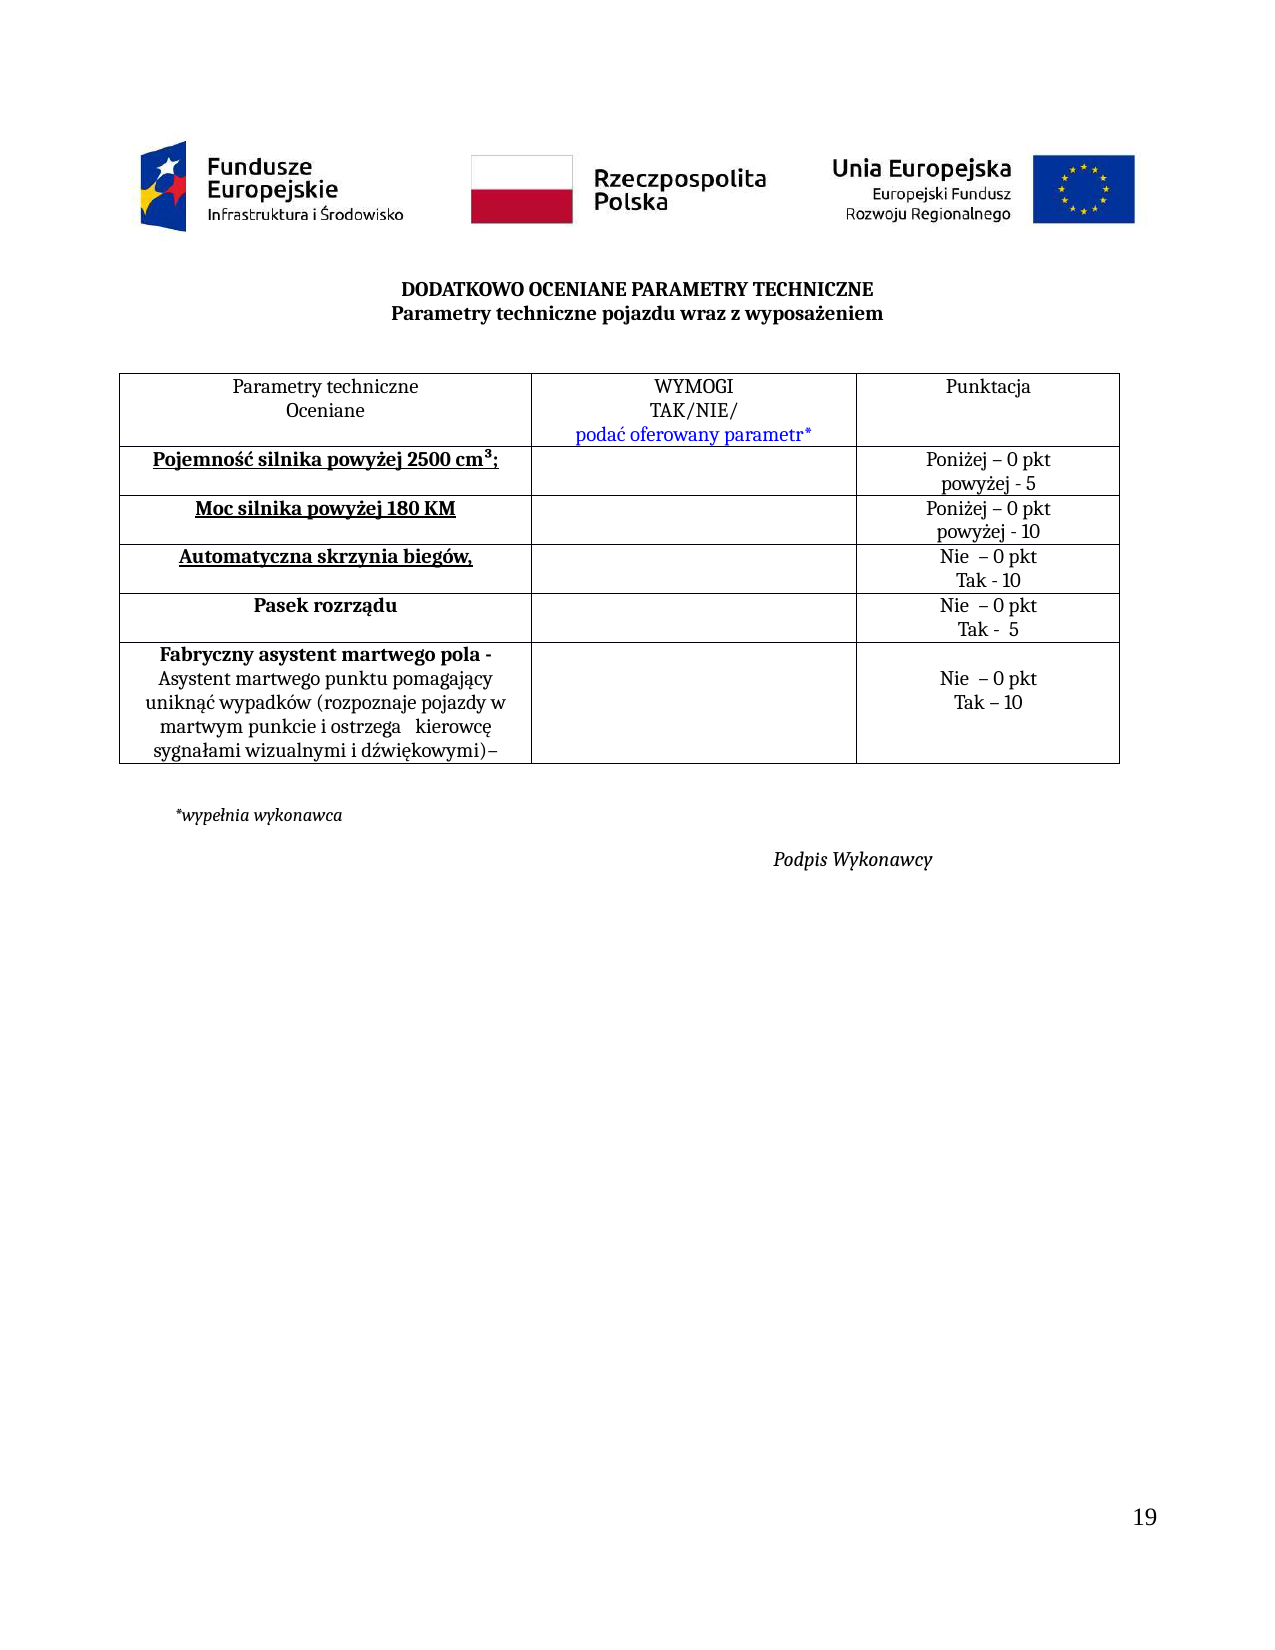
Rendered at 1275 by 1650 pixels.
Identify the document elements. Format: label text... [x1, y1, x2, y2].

table_cell Fabryczny asystent martwego pola - Asystent martwego punktu pomagający uniknąć wypadków (rozpoznaje pojazdy w martwym punkcie i ostrzega kierowcę sygnałami wizualnymi i dźwiękowymi)– [120, 643, 531, 763]
table_cell [532, 496, 856, 544]
table_cell Nie – 0 pkt Tak - 5 [857, 594, 1119, 642]
table_cell Nie – 0 pkt Tak – 10 [857, 643, 1119, 763]
subtitle Parametry techniczne pojazdu wraz z wyposażeniem [118, 301, 1157, 325]
table_cell Moc silnika powyżej 180 KM [120, 496, 531, 544]
table_cell Poniżej – 0 pkt powyżej - 10 [857, 496, 1119, 544]
table_cell [532, 643, 856, 763]
table_cell Automatyczna skrzynia biegów, [120, 545, 531, 593]
table_cell [532, 447, 856, 495]
table_cell [532, 594, 856, 642]
picture [118, 118, 1157, 254]
text *wypełnia wykonawca [174, 805, 1157, 826]
table_cell Nie – 0 pkt Tak - 10 [857, 545, 1119, 593]
table_cell [532, 545, 856, 593]
text Podpis Wykonawcy [118, 848, 1157, 872]
table_header WYMOGI TAK/NIE/ podać oferowany parametr* [532, 374, 856, 446]
table_cell Pasek rozrządu [120, 594, 531, 642]
table_header Parametry techniczne Oceniane [120, 374, 531, 446]
table_cell Poniżej – 0 pkt powyżej - 5 [857, 447, 1119, 495]
table_cell Pojemność silnika powyżej 2500 cm³; [120, 447, 531, 495]
table_header Punktacja [857, 374, 1119, 446]
subtitle DODATKOWO OCENIANE PARAMETRY TECHNICZNE [118, 277, 1157, 301]
